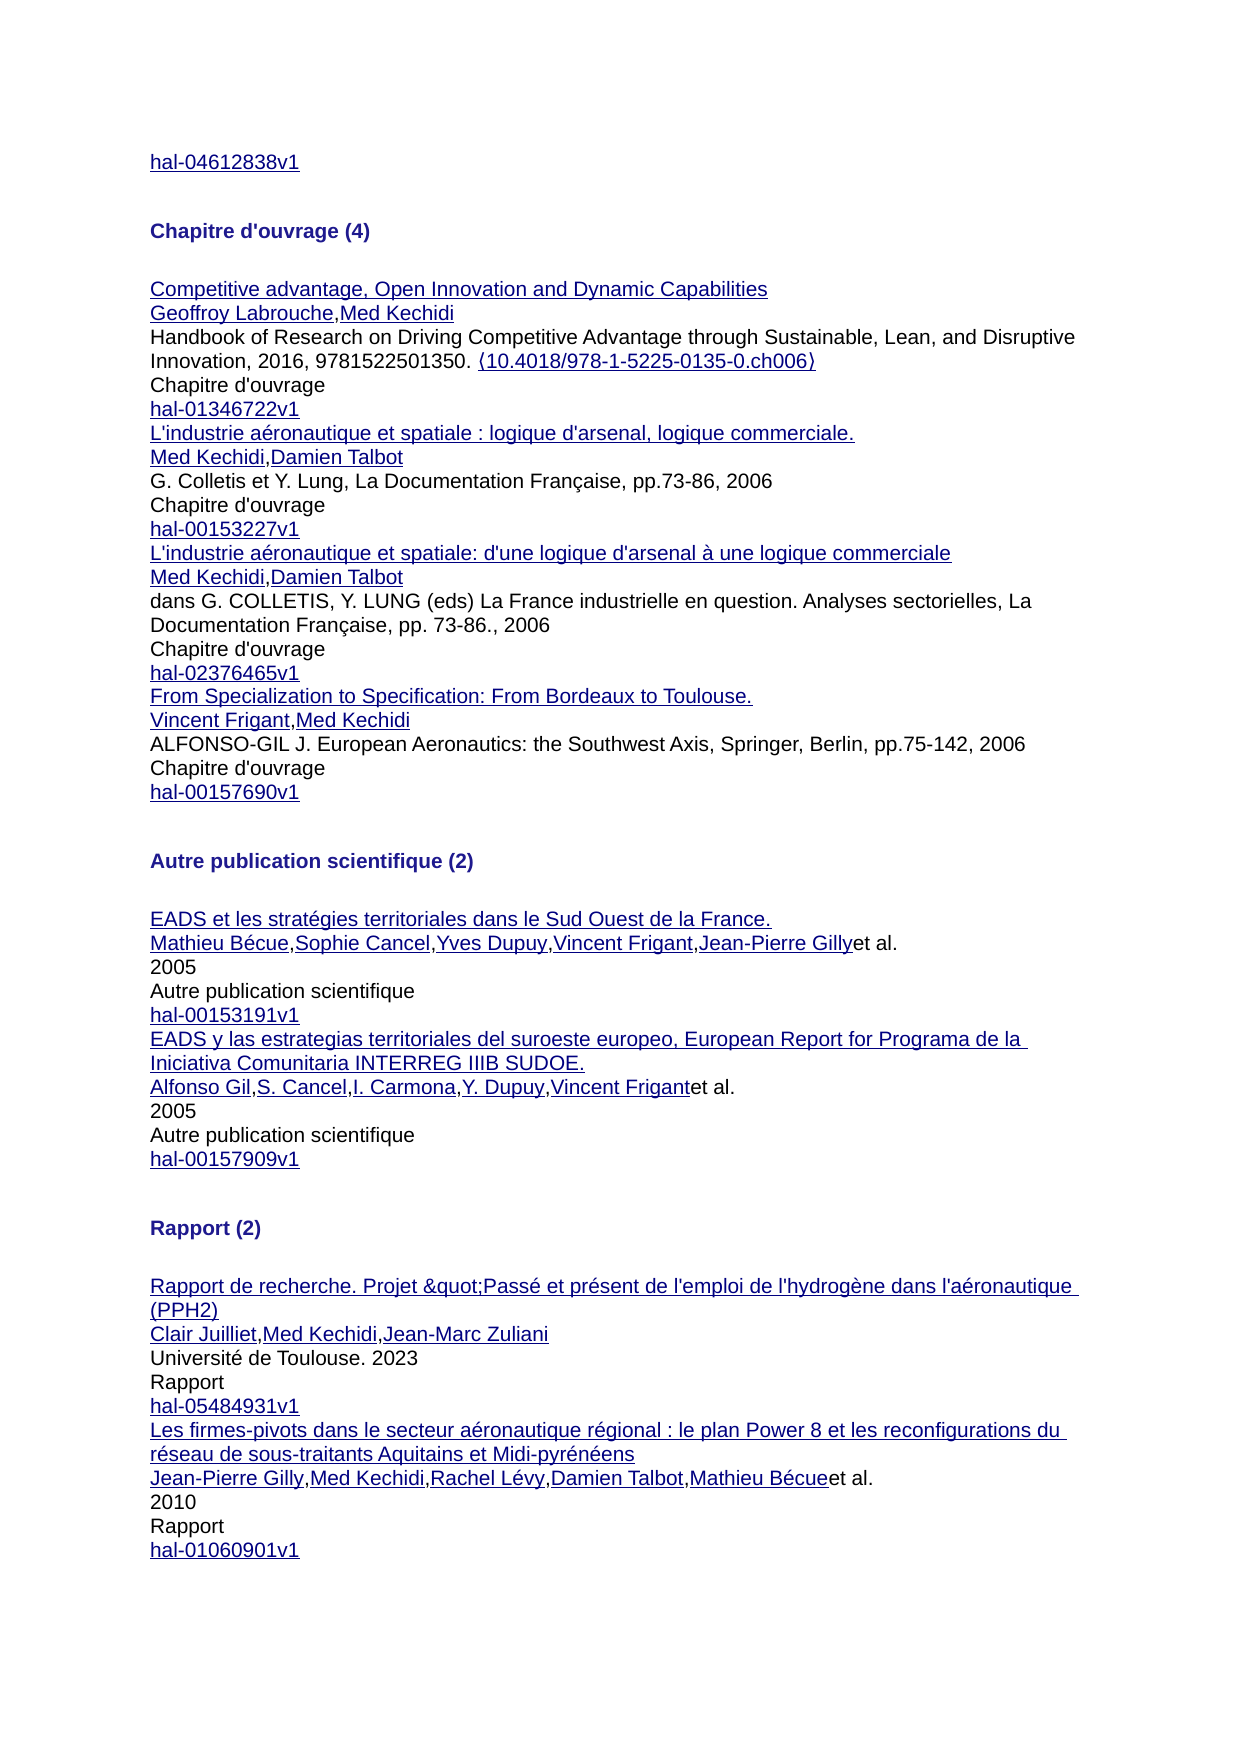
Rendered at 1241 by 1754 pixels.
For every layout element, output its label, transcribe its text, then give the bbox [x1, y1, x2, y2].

table_cell L'industrie aéronautique et spatiale: d'une logique d'arsenal à une logique commerciale Med Kechidi,Damien Talbot dans G. COLLETIS, Y. LUNG (eds) La France industrielle en question. Analyses sectorielles, La Documentation Française, pp. 73-86., 2006 Chapitre d'ouvrage hal-02376465v1 [150, 541, 1090, 684]
table_header Rapport de recherche. Projet &quot;Passé et présent de l'emploi de l'hydrogène dans l'aéronautique (PPH2) Clair Juilliet,Med Kechidi,Jean-Marc Zuliani Université de Toulouse. 2023 Rapport hal-05484931v1 [150, 1274, 1090, 1418]
table_cell Les firmes-pivots dans le secteur aéronautique régional : le plan Power 8 et les reconfigurations du réseau de sous-traitants Aquitains et Midi-pyrénéens Jean-Pierre Gilly,Med Kechidi,Rachel Lévy,Damien Talbot,Mathieu Bécueet al. 2010 Rapport hal-01060901v1 [150, 1418, 1090, 1561]
table_cell From Specialization to Specification: From Bordeaux to Toulouse. Vincent Frigant,Med Kechidi ALFONSO-GIL J. European Aeronautics: the Southwest Axis, Springer, Berlin, pp.75-142, 2006 Chapitre d'ouvrage hal-00157690v1 [150, 684, 1090, 804]
subtitle Autre publication scientifique (2) [150, 849, 1090, 873]
table_header EADS et les stratégies territoriales dans le Sud Ouest de la France. Mathieu Bécue,Sophie Cancel,Yves Dupuy,Vincent Frigant,Jean-Pierre Gillyet al. 2005 Autre publication scientifique hal-00153191v1 [150, 907, 1090, 1027]
subtitle Rapport (2) [150, 1216, 1090, 1239]
table_cell L'industrie aéronautique et spatiale : logique d'arsenal, logique commerciale. Med Kechidi,Damien Talbot G. Colletis et Y. Lung, La Documentation Française, pp.73-86, 2006 Chapitre d'ouvrage hal-00153227v1 [150, 421, 1090, 541]
table_header Competitive advantage, Open Innovation and Dynamic Capabilities Geoffroy Labrouche,Med Kechidi Handbook of Research on Driving Competitive Advantage through Sustainable, Lean, and Disruptive Innovation, 2016, 9781522501350. ⟨10.4018/978-1-5225-0135-0.ch006⟩ Chapitre d'ouvrage hal-01346722v1 [150, 277, 1090, 421]
subtitle Chapitre d'ouvrage (4) [150, 219, 1090, 243]
table_cell EADS y las estrategias territoriales del suroeste europeo, European Report for Programa de la Iniciativa Comunitaria INTERREG IIIB SUDOE. Alfonso Gil,S. Cancel,I. Carmona,Y. Dupuy,Vincent Frigantet al. 2005 Autre publication scientifique hal-00157909v1 [150, 1027, 1090, 1171]
table_cell hal-04612838v1 [150, 150, 1090, 174]
